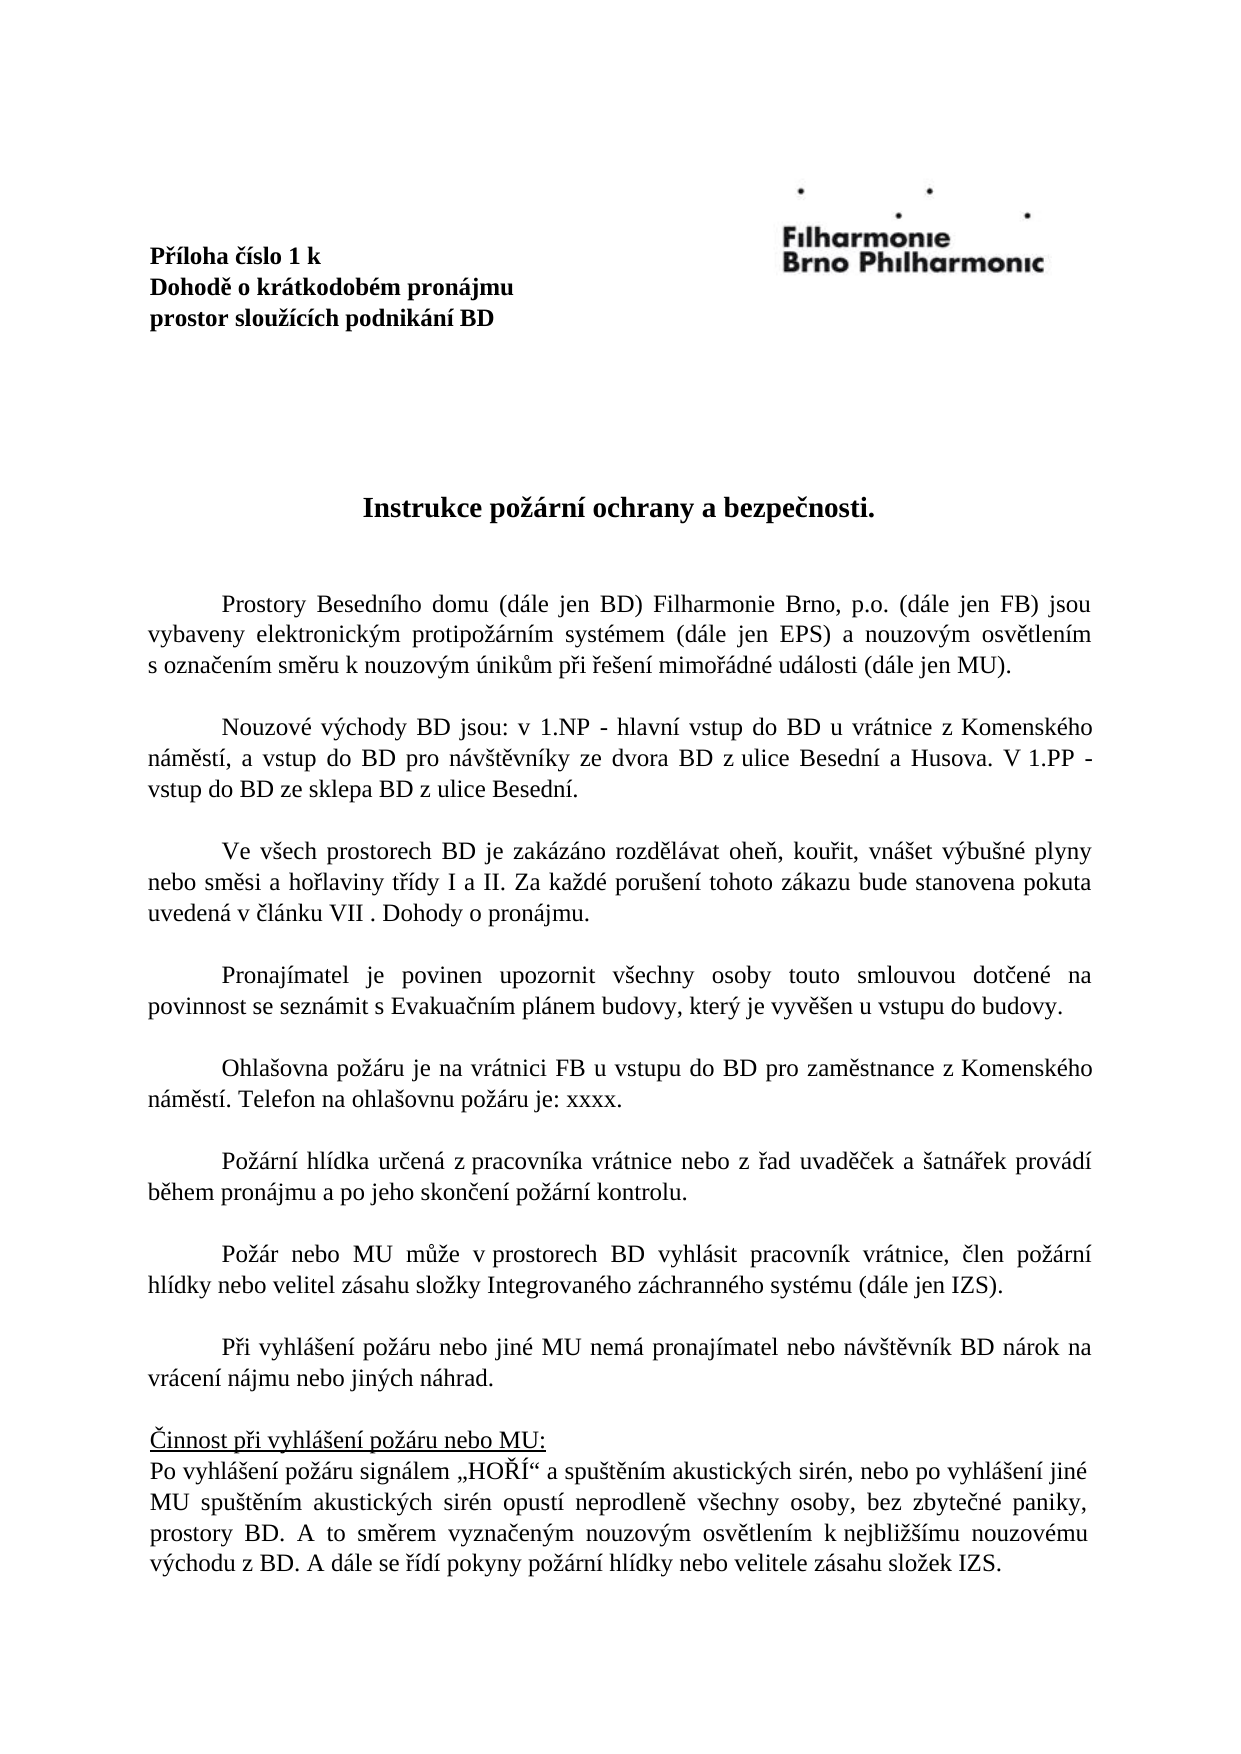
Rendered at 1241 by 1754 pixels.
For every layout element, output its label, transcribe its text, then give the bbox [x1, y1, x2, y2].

text prostor sloužících podnikání BD [149, 303, 1088, 332]
text Pronajímatel je povinen upozornit všechny osoby touto smlouvou dotčené na povinnost se seznámit s Evakuačním plánem budovy, který je vyvěšen u vstupu do budovy. [148, 960, 1093, 1019]
text Ohlašovna požáru je na vrátnici FB u vstupu do BD pro zaměstnance z Komenského náměstí. Telefon na ohlašovnu požáru je: xxxx. [148, 1053, 1093, 1112]
text Při vyhlášení požáru nebo jiné MU nemá pronajímatel nebo návštěvník BD nárok na vrácení nájmu nebo jiných náhrad. [148, 1332, 1093, 1392]
text Příloha číslo 1 k [149, 241, 763, 270]
text Ve všech prostorech BD je zakázáno rozdělávat oheň, kouřit, vnášet výbušné plyny nebo směsi a hořlaviny třídy I a II. Za každé porušení tohoto zákazu bude stanovena pokuta uvedená v článku VII . Dohody o pronájmu. [148, 836, 1093, 926]
text [1064, 241, 1088, 270]
text Prostory Besedního domu (dále jen BD) Filharmonie Brno, p.o. (dále jen FB) jsou vybaveny elektronickým protipožárním systémem (dále jen EPS) a nouzovým osvětlením s označením směru k nouzovým únikům při řešení mimořádné události (dále jen MU). [148, 589, 1093, 679]
text Činnost při vyhlášení požáru nebo MU: [149, 1425, 1088, 1454]
text Instrukce požární ochrany a bezpečnosti. [149, 490, 1088, 524]
text Nouzové východy BD jsou: v 1.NP - hlavní vstup do BD u vrátnice z Komenského náměstí, a vstup do BD pro návštěvníky ze dvora BD z ulice Besední a Husova. V 1.PP - vstup do BD ze sklepa BD z ulice Besední. [148, 712, 1093, 803]
text Po vyhlášení požáru signálem „HOŘÍ“ a spuštěním akustických sirén, nebo po vyhlášení jiné MU spuštěním akustických sirén opustí neprodleně všechny osoby, bez zbytečné paniky, prostory BD. A to směrem vyznačeným nouzovým osvětlením k nejbližšímu nouzovému východu z BD. A dále se řídí pokyny požární hlídky nebo velitele zásahu složek IZS. [149, 1456, 1088, 1577]
text Požár nebo MU může v prostorech BD vyhlásit pracovník vrátnice, člen požární hlídky nebo velitel zásahu složky Integrovaného záchranného systému (dále jen IZS). [148, 1239, 1093, 1298]
text Dohodě o krátkodobém pronájmu [149, 272, 1088, 301]
text Požární hlídka určená z pracovníka vrátnice nebo z řad uvaděček a šatnářek provádí během pronájmu a po jeho skončení požární kontrolu. [148, 1146, 1093, 1206]
